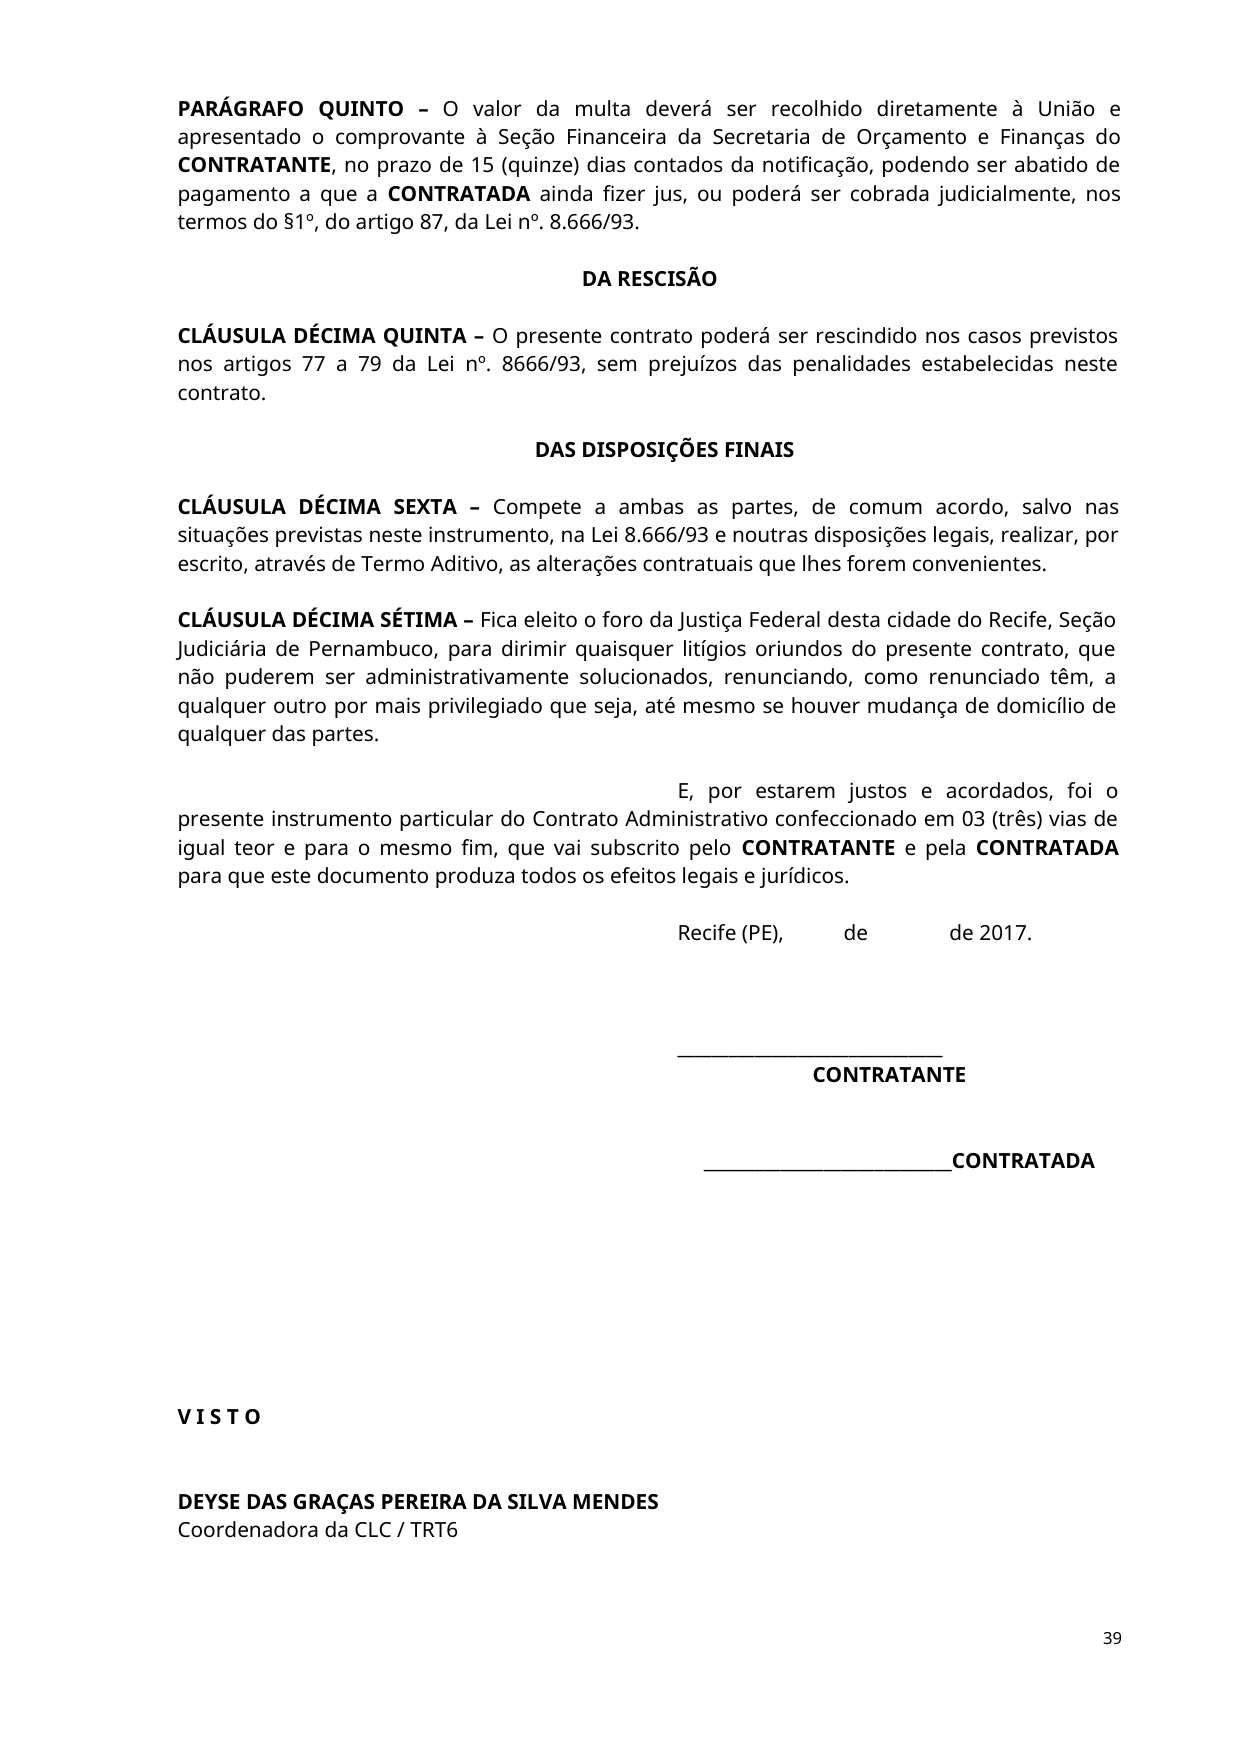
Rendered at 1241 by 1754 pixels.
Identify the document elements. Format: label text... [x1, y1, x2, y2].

text E, por estarem justos e acordados, foi o presente instrumento particular do Contrato Administrativo confeccionado em 03 (três) vias de igual teor e para o mesmo fim, que vai subscrito pelo CONTRATANTE e pela CONTRATADA para que este documento produza todos os efeitos legais e jurídicos. [177, 776, 1119, 890]
text Recife (PE), de de 2017. [177, 918, 1122, 947]
text PARÁGRAFO QUINTO – O valor da multa deverá ser recolhido diretamente à União e apresentado o comprovante à Seção Financeira da Secretaria de Orçamento e Finanças do CONTRATANTE, no prazo de 15 (quinze) dias contados da notificação, podendo ser abatido de pagamento a que a CONTRATADA ainda fizer jus, ou poderá ser cobrada judicialmente, nos termos do §1º, do artigo 87, da Lei nº. 8.666/93. [177, 94, 1122, 236]
text V I S T O [177, 1402, 1152, 1430]
text CLÁUSULA DÉCIMA SEXTA – Compete a ambas as partes, de comum acordo, salvo nas situações previstas neste instrumento, na Lei 8.666/93 e noutras disposições legais, realizar, por escrito, através de Termo Aditivo, as alterações contratuais que lhes forem convenientes. [177, 492, 1121, 577]
text _______________________________ [177, 1032, 1150, 1061]
text DA RESCISÃO [177, 264, 1122, 293]
text DEYSE DAS GRAÇAS PEREIRA DA SILVA MENDES [177, 1487, 1152, 1516]
text CLÁUSULA DÉCIMA SÉTIMA – Fica eleito o foro da Justiça Federal desta cidade do Recife, Seção Judiciária de Pernambuco, para dirimir quaisquer litígios oriundos do presente contrato, que não puderem ser administrativamente solucionados, renunciando, como renunciado têm, a qualquer outro por mais privilegiado que seja, até mesmo se houver mudança de domicílio de qualquer das partes. [177, 606, 1117, 748]
text Coordenadora da CLC / TRT6 [177, 1516, 1152, 1544]
text CONTRATANTE [177, 1061, 1119, 1089]
text CLÁUSULA DÉCIMA QUINTA – O presente contrato poderá ser rescindido nos casos previstos nos artigos 77 a 79 da Lei nº. 8666/93, sem prejuízos das penalidades estabelecidas neste contrato. [177, 321, 1119, 406]
text DAS DISPOSIÇÕES FINAIS [177, 435, 1152, 463]
text _____________________________CONTRATADA [679, 1146, 1119, 1174]
